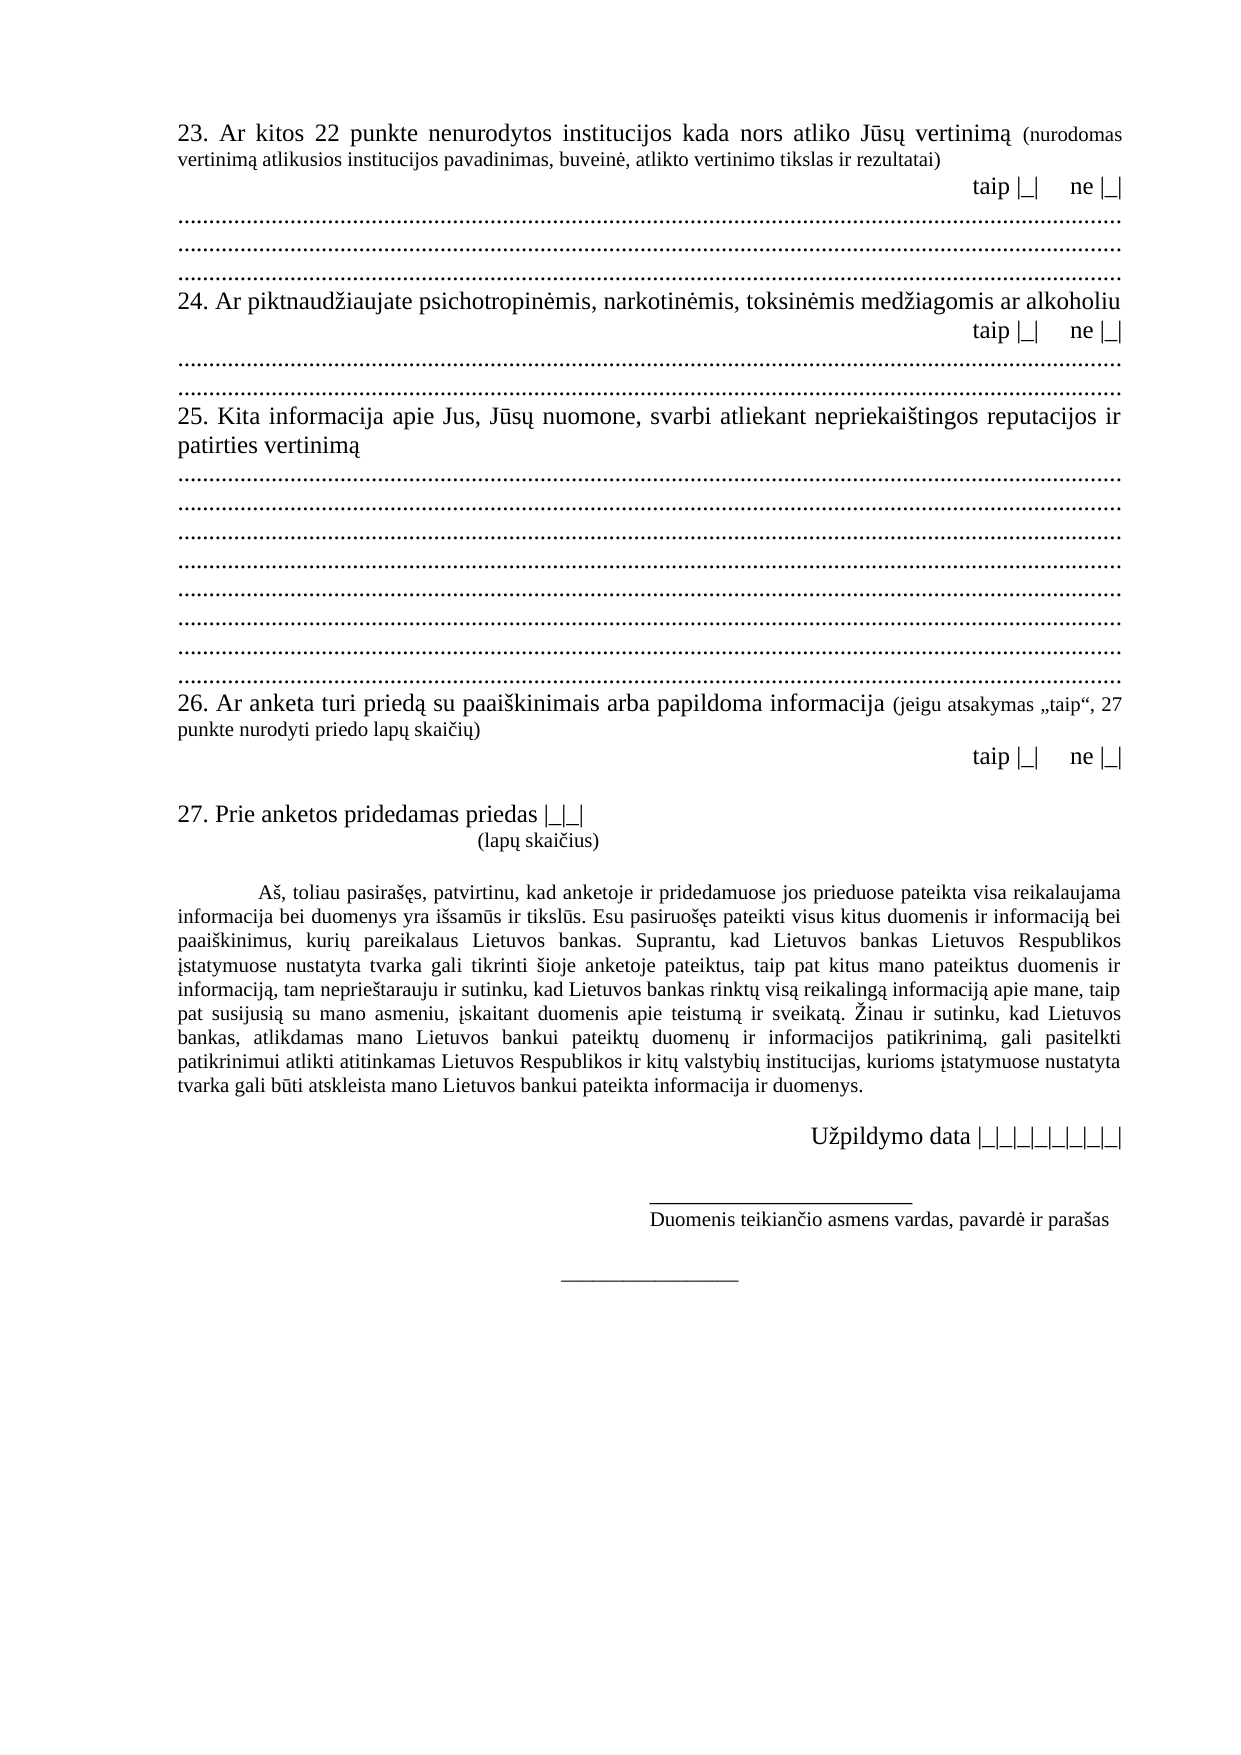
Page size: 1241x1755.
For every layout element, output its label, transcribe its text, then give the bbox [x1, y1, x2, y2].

text ... [177, 602, 1122, 631]
text ... [177, 372, 1122, 401]
text _________________ [177, 1260, 1122, 1284]
text (lapų skaičius) [177, 827, 1122, 852]
text 25. Kita informacija apie Jus, Jūsų nuomone, svarbi atliekant nepriekaištingos reputacijos ir patirties vertinimą [177, 401, 1122, 458]
text taip |_| ne |_| [177, 741, 1122, 770]
text Užpildymo data |_|_|_|_|_|_|_|_| [649, 1121, 1122, 1150]
text ... [177, 487, 1122, 516]
text ... [177, 660, 1122, 688]
text ... [177, 343, 1122, 372]
text ... [177, 257, 1122, 286]
text 23. Ar kitos 22 punkte nenurodytos institucijos kada nors atliko Jūsų vertinimą (nurodomas vertinimą atlikusios institucijos pavadinimas, buveinė, atlikto vertinimo tikslas ir rezultatai) [177, 118, 1122, 171]
text ... [177, 516, 1122, 545]
text taip |_| ne |_| [177, 315, 1122, 343]
text Duomenis teikiančio asmens vardas, pavardė ir parašas [649, 1207, 1122, 1231]
text Aš, toliau pasirašęs, patvirtinu, kad anketoje ir pridedamuose jos prieduose pateikta visa reikalaujama informacija bei duomenys yra išsamūs ir tikslūs. Esu pasiruošęs pateikti visus kitus duomenis ir informaciją bei paaiškinimus, kurių pareikalaus Lietuvos bankas. Suprantu, kad Lietuvos bankas Lietuvos Respublikos įstatymuose nustatyta tvarka gali tikrinti šioje anketoje pateiktus, taip pat kitus mano pateiktus duomenis ir informaciją, tam neprieštarauju ir sutinku, kad Lietuvos bankas rinktų visą reikalingą informaciją apie mane, taip pat susijusią su mano asmeniu, įskaitant duomenis apie teistumą ir sveikatą. Žinau ir sutinku, kad Lietuvos bankas, atlikdamas mano Lietuvos bankui pateiktų duomenų ir informacijos patikrinimą, gali pasitelkti patikrinimui atlikti atitinkamas Lietuvos Respublikos ir kitų valstybių institucijas, kurioms įstatymuose nustatyta tvarka gali būti atskleista mano Lietuvos bankui pateikta informacija ir duomenys. [177, 880, 1122, 1097]
text _____________________ [649, 1178, 1122, 1207]
text ... [177, 573, 1122, 602]
text ... [177, 631, 1122, 660]
text ... [177, 200, 1122, 228]
text ... [177, 228, 1122, 257]
text ... [177, 545, 1122, 573]
text 24. Ar piktnaudžiaujate psichotropinėmis, narkotinėmis, toksinėmis medžiagomis ar alkoholiu [177, 286, 1122, 315]
text 26. Ar anketa turi priedą su paaiškinimais arba papildoma informacija (jeigu atsakymas „taip“, 27 punkte nurodyti priedo lapų skaičių) [177, 688, 1122, 741]
text 27. Prie anketos pridedamas priedas |_|_| [177, 799, 1122, 827]
text taip |_| ne |_| [177, 171, 1122, 200]
text ... [177, 458, 1122, 487]
